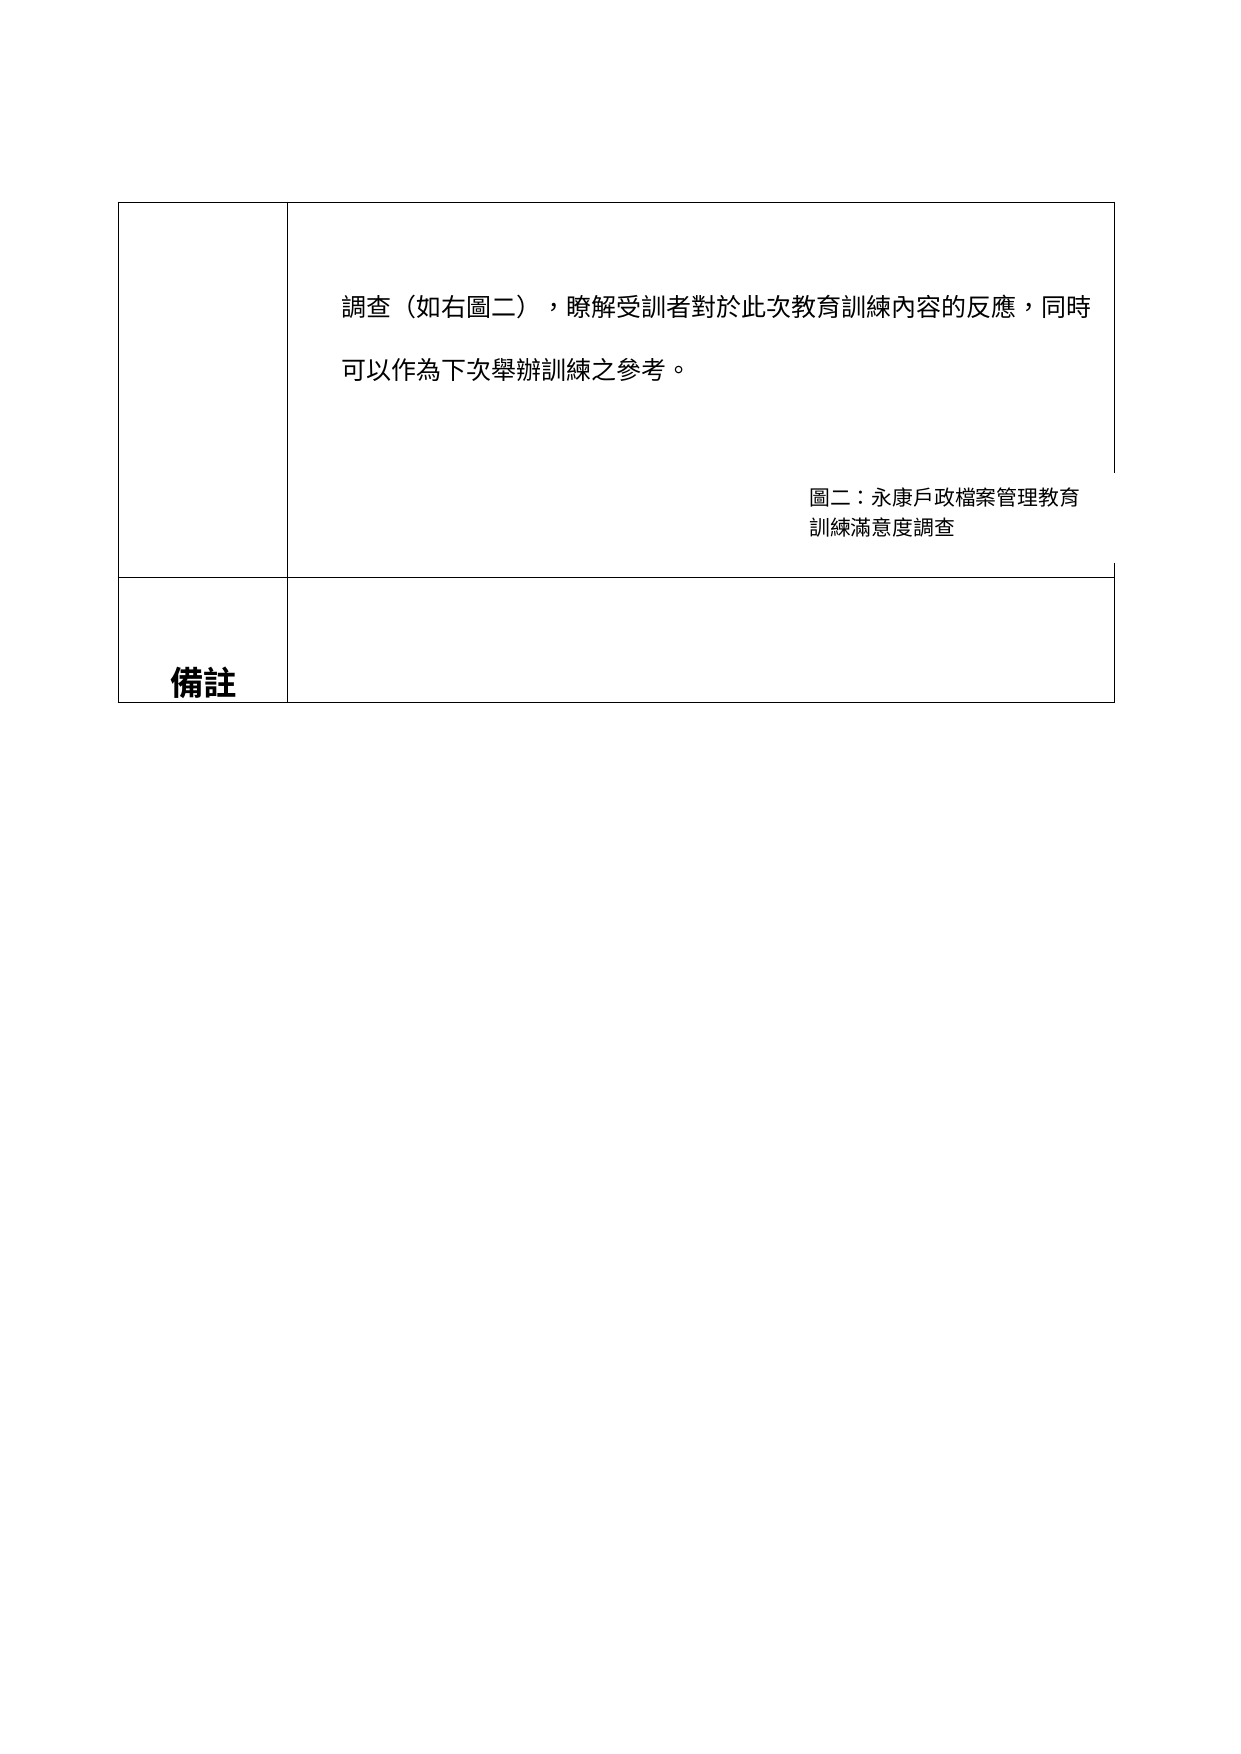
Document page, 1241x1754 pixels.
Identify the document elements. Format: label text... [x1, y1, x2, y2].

table_cell 備註 [119, 578, 287, 702]
table_cell [119, 203, 287, 577]
table_cell [288, 578, 1114, 702]
table_cell 一、以PDCA（Plan-Do-Check-Act）循環，針對檔案管理工作按規劃、執行、查核與行動來進行管考，以確保各項作業目標之達成，並進而促使檔案管理品質持續精進(如右圖一)。 二、於檔案管理教育訓練後辦理問卷調查（如右圖二），瞭解受訓者對於此次教育訓練內容的反應，同時可以作為下次舉辦訓練之參考。 [288, 203, 1115, 577]
